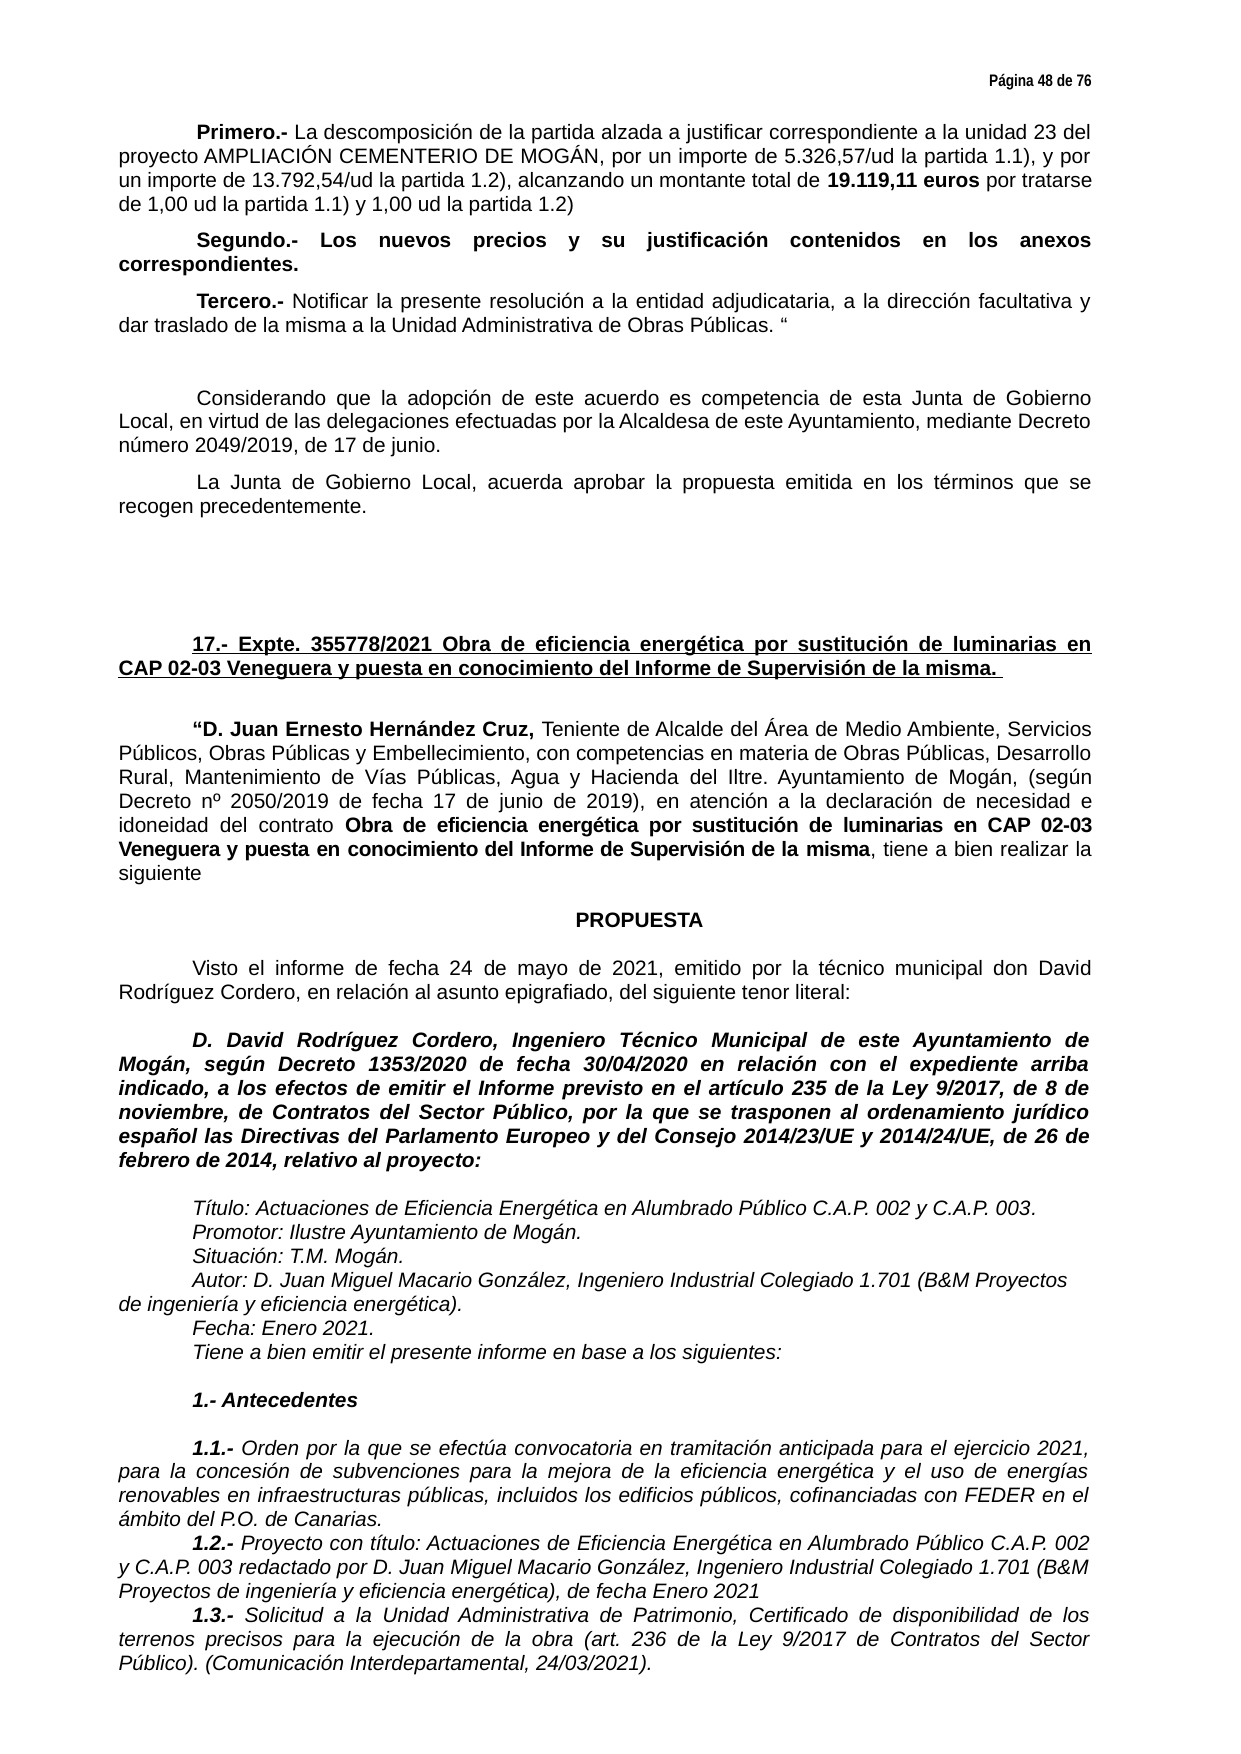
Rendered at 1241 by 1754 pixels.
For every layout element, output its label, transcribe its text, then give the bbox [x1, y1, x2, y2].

text Tercero.- Notificar la presente resolución a la entidad adjudicataria, a la dirección facultativa y dar traslado de la misma a la Unidad Administrativa de Obras Públicas. “ [118, 288, 1092, 336]
text 1.- Antecedentes [118, 1387, 1092, 1411]
text Situación: T.M. Mogán. [118, 1244, 1092, 1268]
text 17.- Expte. 355778/2021 Obra de eficiencia energética por sustitución de luminarias en CAP 02-03 Veneguera y puesta en conocimiento del Informe de Supervisión de la misma. [118, 632, 1092, 680]
text Considerando que la adopción de este acuerdo es competencia de esta Junta de Gobierno Local, en virtud de las delegaciones efectuadas por la Alcaldesa de este Ayuntamiento, mediante Decreto número 2049/2019, de 17 de junio. [118, 385, 1092, 457]
text D. David Rodríguez Cordero, Ingeniero Técnico Municipal de este Ayuntamiento de Mogán, según Decreto 1353/2020 de fecha 30/04/2020 en relación con el expediente arriba indicado, a los efectos de emitir el Informe previsto en el artículo 235 de la Ley 9/2017, de 8 de noviembre, de Contratos del Sector Público, por la que se trasponen al ordenamiento jurídico español las Directivas del Parlamento Europeo y del Consejo 2014/23/UE y 2014/24/UE, de 26 de febrero de 2014, relativo al proyecto: [118, 1028, 1092, 1172]
text 1.1.- Orden por la que se efectúa convocatoria en tramitación anticipada para el ejercicio 2021, para la concesión de subvenciones para la mejora de la eficiencia energética y el uso de energías renovables en infraestructuras públicas, incluidos los edificios públicos, cofinanciadas con FEDER en el ámbito del P.O. de Canarias. [118, 1435, 1092, 1531]
text Tiene a bien emitir el presente informe en base a los siguientes: [118, 1339, 1092, 1363]
text Autor: D. Juan Miguel Macario González, Ingeniero Industrial Colegiado 1.701 (B&M Proyectos de ingeniería y eficiencia energética). [118, 1268, 1092, 1316]
text PROPUESTA [118, 908, 1092, 932]
text Primero.- La descomposición de la partida alzada a justificar correspondiente a la unidad 23 del proyecto AMPLIACIÓN CEMENTERIO DE MOGÁN, por un importe de 5.326,57/ud la partida 1.1), y por un importe de 13.792,54/ud la partida 1.2), alcanzando un montante total de 19.119,11 euros por tratarse de 1,00 ud la partida 1.1) y 1,00 ud la partida 1.2) [118, 120, 1092, 216]
text Fecha: Enero 2021. [118, 1316, 1092, 1339]
text 1.2.- Proyecto con título: Actuaciones de Eficiencia Energética en Alumbrado Público C.A.P. 002 y C.A.P. 003 redactado por D. Juan Miguel Macario González, Ingeniero Industrial Colegiado 1.701 (B&M Proyectos de ingeniería y eficiencia energética), de fecha Enero 2021 [118, 1531, 1092, 1603]
text Promotor: Ilustre Ayuntamiento de Mogán. [118, 1220, 1092, 1244]
text Segundo.- Los nuevos precios y su justificación contenidos en los anexos correspondientes. [118, 228, 1092, 276]
text “D. Juan Ernesto Hernández Cruz, Teniente de Alcalde del Área de Medio Ambiente, Servicios Públicos, Obras Públicas y Embellecimiento, con competencias en materia de Obras Públicas, Desarrollo Rural, Mantenimiento de Vías Públicas, Agua y Hacienda del Iltre. Ayuntamiento de Mogán, (según Decreto nº 2050/2019 de fecha 17 de junio de 2019), en atención a la declaración de necesidad e idoneidad del contrato Obra de eficiencia energética por sustitución de luminarias en CAP 02-03 Veneguera y puesta en conocimiento del Informe de Supervisión de la misma, tiene a bien realizar la siguiente [118, 717, 1092, 884]
text La Junta de Gobierno Local, acuerda aprobar la propuesta emitida en los términos que se recogen precedentemente. [118, 470, 1092, 518]
text 1.3.- Solicitud a la Unidad Administrativa de Patrimonio, Certificado de disponibilidad de los terrenos precisos para la ejecución de la obra (art. 236 de la Ley 9/2017 de Contratos del Sector Público). (Comunicación Interdepartamental, 24/03/2021). [118, 1603, 1092, 1675]
text Visto el informe de fecha 24 de mayo de 2021, emitido por la técnico municipal don David Rodríguez Cordero, en relación al asunto epigrafiado, del siguiente tenor literal: [118, 956, 1092, 1004]
text Título: Actuaciones de Eficiencia Energética en Alumbrado Público C.A.P. 002 y C.A.P. 003. [118, 1196, 1092, 1220]
